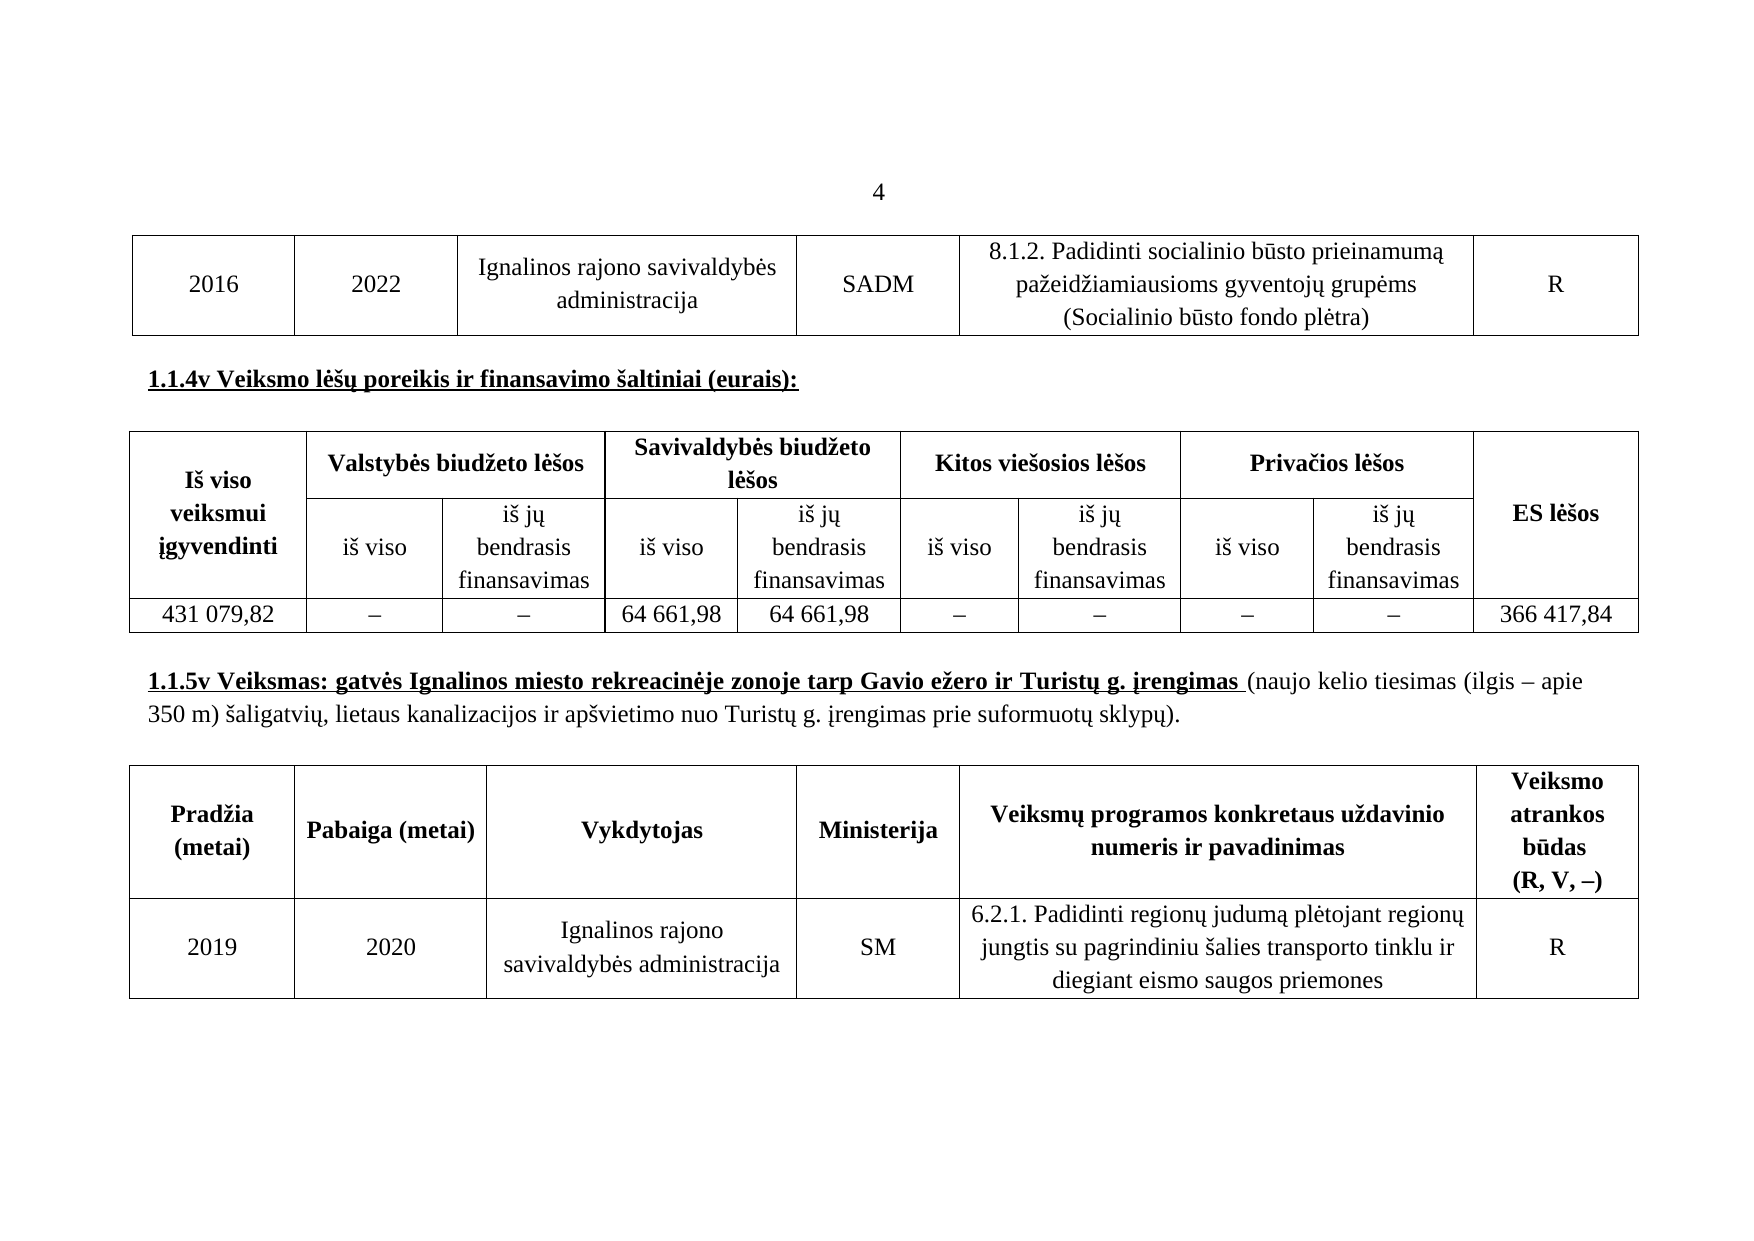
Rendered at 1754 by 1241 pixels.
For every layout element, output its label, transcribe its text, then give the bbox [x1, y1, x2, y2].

text 1.1.5v Veiksmas: gatvės Ignalinos miesto rekreacinėje zonoje tarp Gavio ežero ir Turistų g. įrengimas (naujo kelio tiesimas (ilgis – apie 350 m) šaligatvių, lietaus kanalizacijos ir apšvietimo nuo Turistų g. įrengimas prie suformuotų sklypų). [148, 666, 1583, 728]
table_cell 366 417,84 [1474, 599, 1638, 632]
table_cell – [307, 599, 442, 632]
table_header Kitos viešosios lėšos [901, 432, 1180, 498]
table_cell iš jų bendrasis finansavimas [1314, 499, 1473, 598]
table_cell 8.1.2. Padidinti socialinio būsto prieinamumą pažeidžiamiausioms gyventojų grupėms (Socialinio būsto fondo plėtra) [960, 236, 1473, 335]
table_cell 2019 [130, 899, 294, 998]
table_cell 6.2.1. Padidinti regionų judumą plėtojant regionų jungtis su pagrindiniu šalies transporto tinklu ir diegiant eismo saugos priemones [960, 899, 1476, 998]
table_cell 2022 [295, 236, 457, 335]
table_cell – [1019, 599, 1180, 632]
table_cell 2020 [295, 899, 486, 998]
table_cell SM [797, 899, 959, 998]
table_cell iš viso [1181, 499, 1313, 598]
table_cell SADM [797, 236, 959, 335]
table_cell 2016 [133, 236, 294, 335]
table_header Vykdytojas [487, 766, 796, 898]
table_header Pradžia (metai) [130, 766, 294, 898]
table_header Iš viso veiksmui įgyvendinti [130, 432, 306, 598]
table_header Valstybės biudžeto lėšos [307, 432, 604, 498]
table_cell iš viso [901, 499, 1018, 598]
table_cell iš viso [606, 499, 737, 598]
table_cell iš jų bendrasis finansavimas [1019, 499, 1180, 598]
table_header Veiksmo atrankos būdas (R, V, –) [1477, 766, 1638, 898]
table_header Pabaiga (metai) [295, 766, 486, 898]
table_cell 431 079,82 [130, 599, 306, 632]
table_header Privačios lėšos [1181, 432, 1473, 498]
table_header ES lėšos [1474, 432, 1638, 598]
table_cell Ignalinos rajono savivaldybės administracija [487, 899, 796, 998]
table_cell R [1477, 899, 1638, 998]
table_cell iš jų bendrasis finansavimas [738, 499, 900, 598]
table_cell 64 661,98 [606, 599, 737, 632]
table_cell Ignalinos rajono savivaldybės administracija [458, 236, 796, 335]
table_cell – [1181, 599, 1313, 632]
table_cell – [443, 599, 604, 632]
table_cell – [1314, 599, 1473, 632]
table_cell R [1474, 236, 1638, 335]
table_cell iš jų bendrasis finansavimas [443, 499, 604, 598]
text 1.1.4v Veiksmo lėšų poreikis ir finansavimo šaltiniai (eurais): [118, 364, 1639, 393]
table_cell – [901, 599, 1018, 632]
table_header Ministerija [797, 766, 959, 898]
table_cell 64 661,98 [738, 599, 900, 632]
table_header Veiksmų programos konkretaus uždavinio numeris ir pavadinimas [960, 766, 1476, 898]
table_cell iš viso [307, 499, 442, 598]
table_header Savivaldybės biudžeto lėšos [606, 432, 900, 498]
